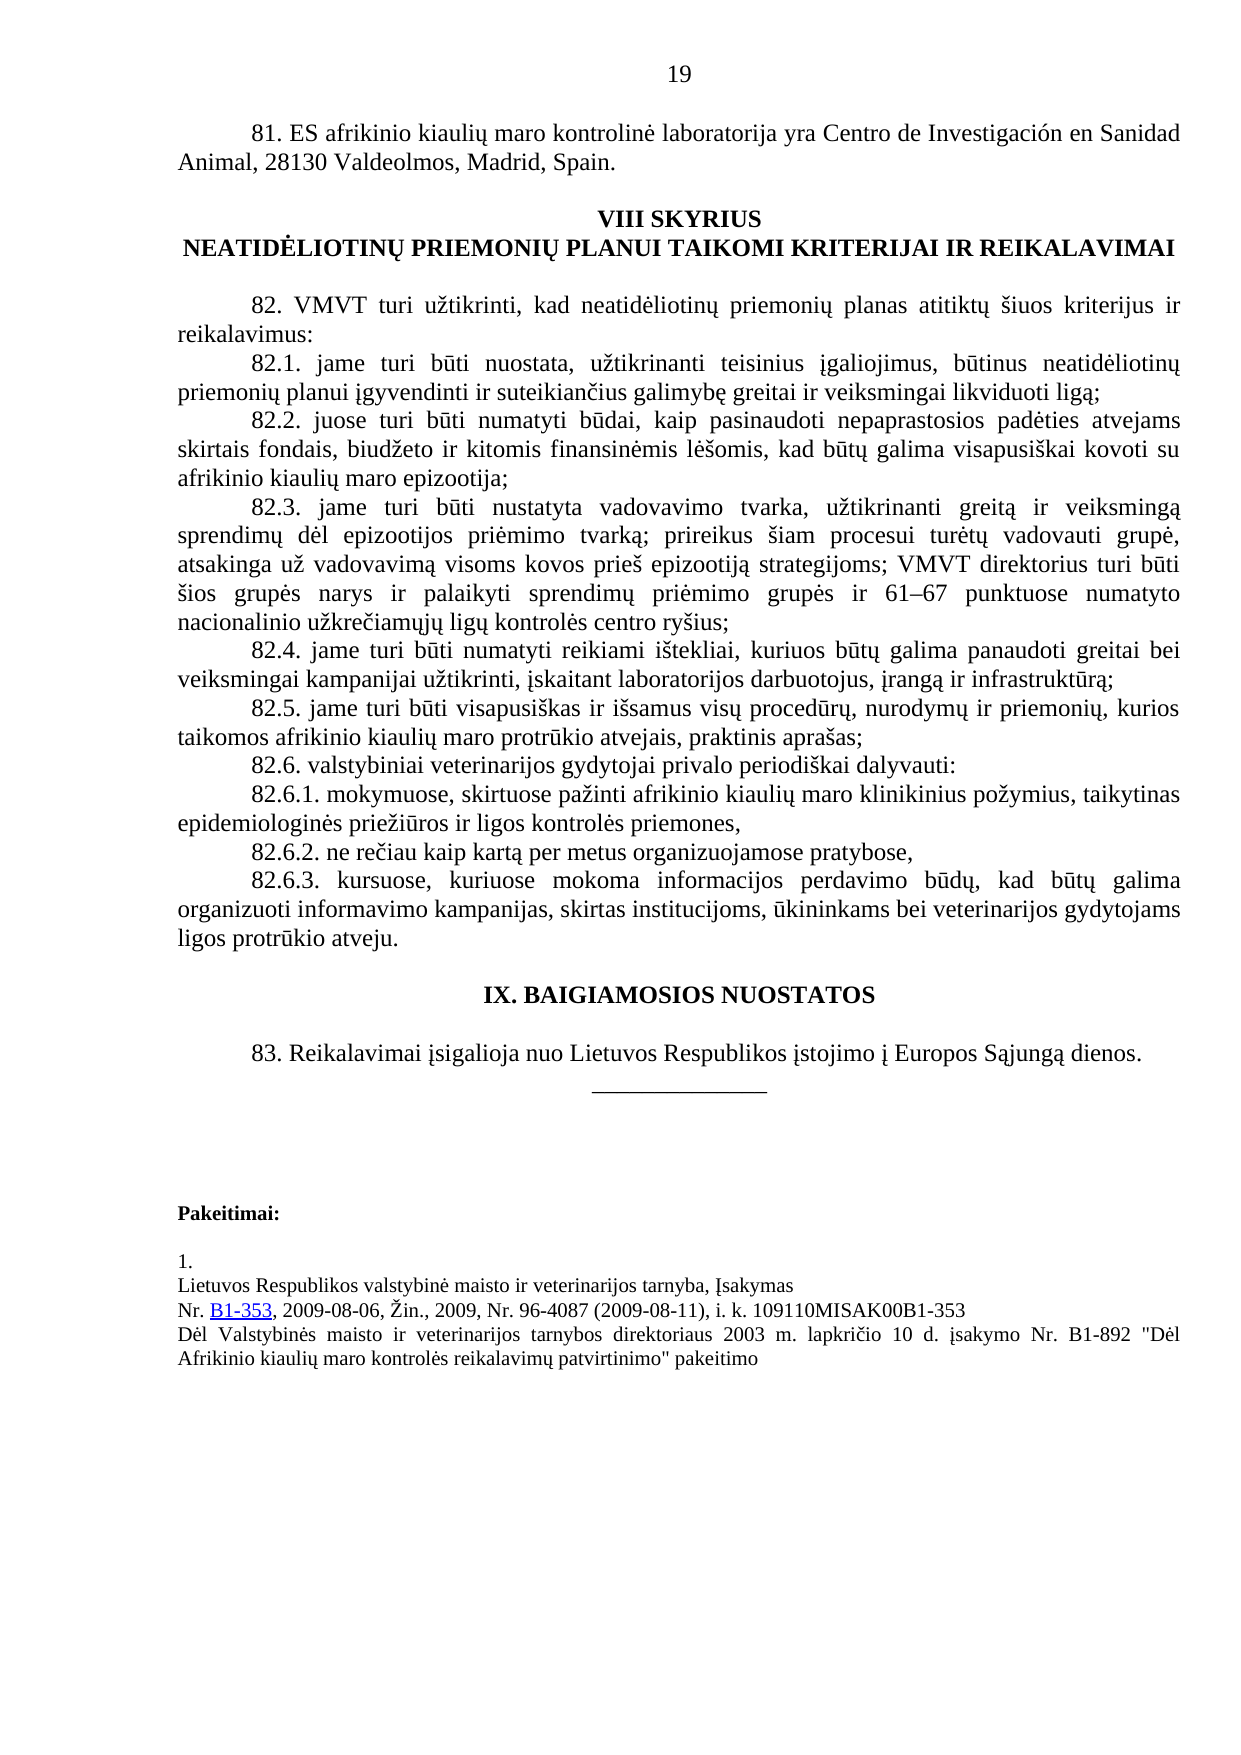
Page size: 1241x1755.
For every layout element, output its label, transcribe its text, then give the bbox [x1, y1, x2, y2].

text 82.6.2. ne rečiau kaip kartą per metus organizuojamose pratybose, [177, 837, 1181, 866]
text Dėl Valstybinės maisto ir veterinarijos tarnybos direktoriaus 2003 m. lapkričio 10 d. įsakymo Nr. B1-892 "Dėl Afrikinio kiaulių maro kontrolės reikalavimų patvirtinimo" pakeitimo [177, 1322, 1181, 1370]
text Pakeitimai: [177, 1201, 1181, 1225]
text 82.4. jame turi būti numatyti reikiami ištekliai, kuriuos būtų galima panaudoti greitai bei veiksmingai kampanijai užtikrinti, įskaitant laboratorijos darbuotojus, įrangą ir infrastruktūrą; [177, 636, 1181, 693]
text 81. ES afrikinio kiaulių maro kontrolinė laboratorija yra Centro de Investigación en Sanidad Animal, 28130 Valdeolmos, Madrid, Spain. [177, 118, 1181, 176]
text 82.5. jame turi būti visapusiškas ir išsamus visų procedūrų, nurodymų ir priemonių, kurios taikomos afrikinio kiaulių maro protrūkio atvejais, praktinis aprašas; [177, 693, 1181, 751]
text NEATIDĖLIOTINŲ PRIEMONIŲ PLANUi TAIKOMI KRITERIJAI IR REIKALAVIMAI [177, 233, 1181, 262]
text ______________ [177, 1067, 1181, 1096]
text 82.1. jame turi būti nuostata, užtikrinanti teisinius įgaliojimus, būtinus neatidėliotinų priemonių planui įgyvendinti ir suteikiančius galimybę greitai ir veiksmingai likviduoti ligą; [177, 348, 1181, 406]
text 82.6.3. kursuose, kuriuose mokoma informacijos perdavimo būdų, kad būtų galima organizuoti informavimo kampanijas, skirtas institucijoms, ūkininkams bei veterinarijos gydytojams ligos protrūkio atveju. [177, 866, 1181, 952]
text IX. BAIGIAMOSIOS NUOSTATOS [177, 981, 1181, 1009]
text 83. Reikalavimai įsigalioja nuo Lietuvos Respublikos įstojimo į Europos Sąjungą dienos. [177, 1038, 1181, 1067]
text 82.6. valstybiniai veterinarijos gydytojai privalo periodiškai dalyvauti: [177, 751, 1181, 779]
text Nr. B1-353, 2009-08-06, Žin., 2009, Nr. 96-4087 (2009-08-11), i. k. 109110MISAK00B1-353 [177, 1297, 1181, 1322]
text Lietuvos Respublikos valstybinė maisto ir veterinarijos tarnyba, Įsakymas [177, 1273, 1181, 1297]
text VIII SKYRIUS [177, 204, 1181, 233]
text 82.6.1. mokymuose, skirtuose pažinti afrikinio kiaulių maro klinikinius požymius, taikytinas epidemiologinės priežiūros ir ligos kontrolės priemones, [177, 779, 1181, 837]
text 82. VMVT turi užtikrinti, kad neatidėliotinų priemonių planas atitiktų šiuos kriterijus ir reikalavimus: [177, 291, 1181, 348]
text 82.3. jame turi būti nustatyta vadovavimo tvarka, užtikrinanti greitą ir veiksmingą sprendimų dėl epizootijos priėmimo tvarką; prireikus šiam procesui turėtų vadovauti grupė, atsakinga už vadovavimą visoms kovos prieš epizootiją strategijoms; VMVT direktorius turi būti šios grupės narys ir palaikyti sprendimų priėmimo grupės ir 61–67 punktuose numatyto nacionalinio užkrečiamųjų ligų kontrolės centro ryšius; [177, 492, 1181, 636]
text 1. [177, 1249, 1181, 1273]
text 82.2. juose turi būti numatyti būdai, kaip pasinaudoti nepaprastosios padėties atvejams skirtais fondais, biudžeto ir kitomis finansinėmis lėšomis, kad būtų galima visapusiškai kovoti su afrikinio kiaulių maro epizootija; [177, 406, 1181, 492]
